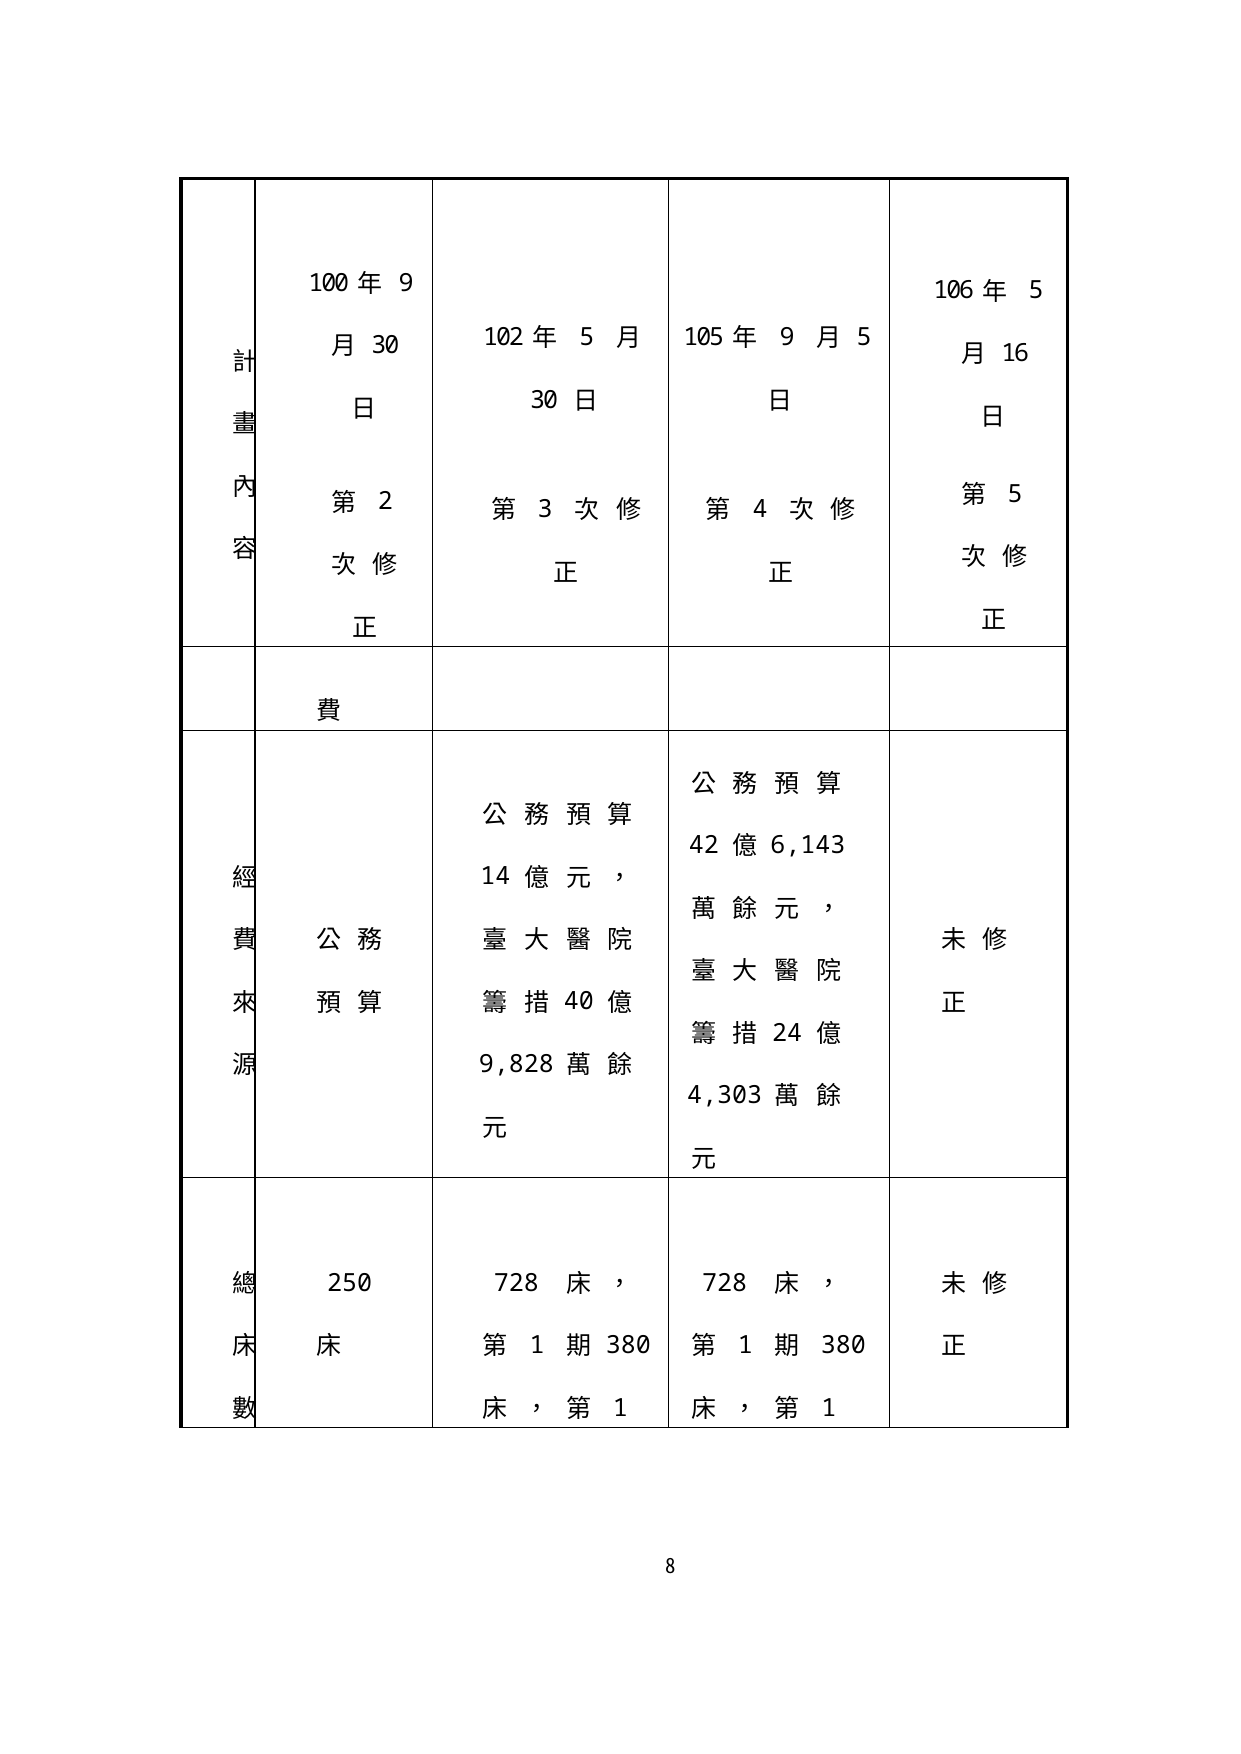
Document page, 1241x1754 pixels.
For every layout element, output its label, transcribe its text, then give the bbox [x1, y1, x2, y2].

table_cell 公務預算 [256, 731, 432, 1177]
table_cell [669, 647, 889, 729]
table_cell 250床 [256, 1178, 432, 1427]
table_cell 公務預算42億6,143萬餘元，臺大醫院籌措24億4,303萬餘元 [669, 731, 889, 1177]
table_header 計畫內容 [183, 180, 254, 646]
table_cell 總床數 [242, 1406, 250, 1417]
table_cell 未修正 [890, 731, 1066, 1177]
table_cell [890, 647, 1066, 729]
table_cell 728床，第1期380床，第1 [669, 1178, 889, 1427]
table_cell 728床，第1期380床，第1 [433, 1178, 668, 1427]
table_cell 計畫 總經費 [183, 647, 254, 729]
table_cell [433, 647, 668, 729]
table_header 102年5月30日 第3次修正 [433, 180, 668, 646]
table_header 106年5月16日 第5次修正 [890, 180, 1066, 646]
table_header 100年9月30日 第2次修正 [256, 180, 432, 646]
table_cell 總床數 [183, 1178, 254, 1427]
table_cell 公務預算14億元，臺大醫院籌措40億9,828萬餘元 [433, 731, 668, 1177]
table_cell 未修正 [890, 1178, 1066, 1427]
table_header 105年9月5日 第4次修正 [669, 180, 889, 646]
table_cell 經費來源 [183, 731, 254, 1177]
table_cell 費 [256, 647, 432, 729]
